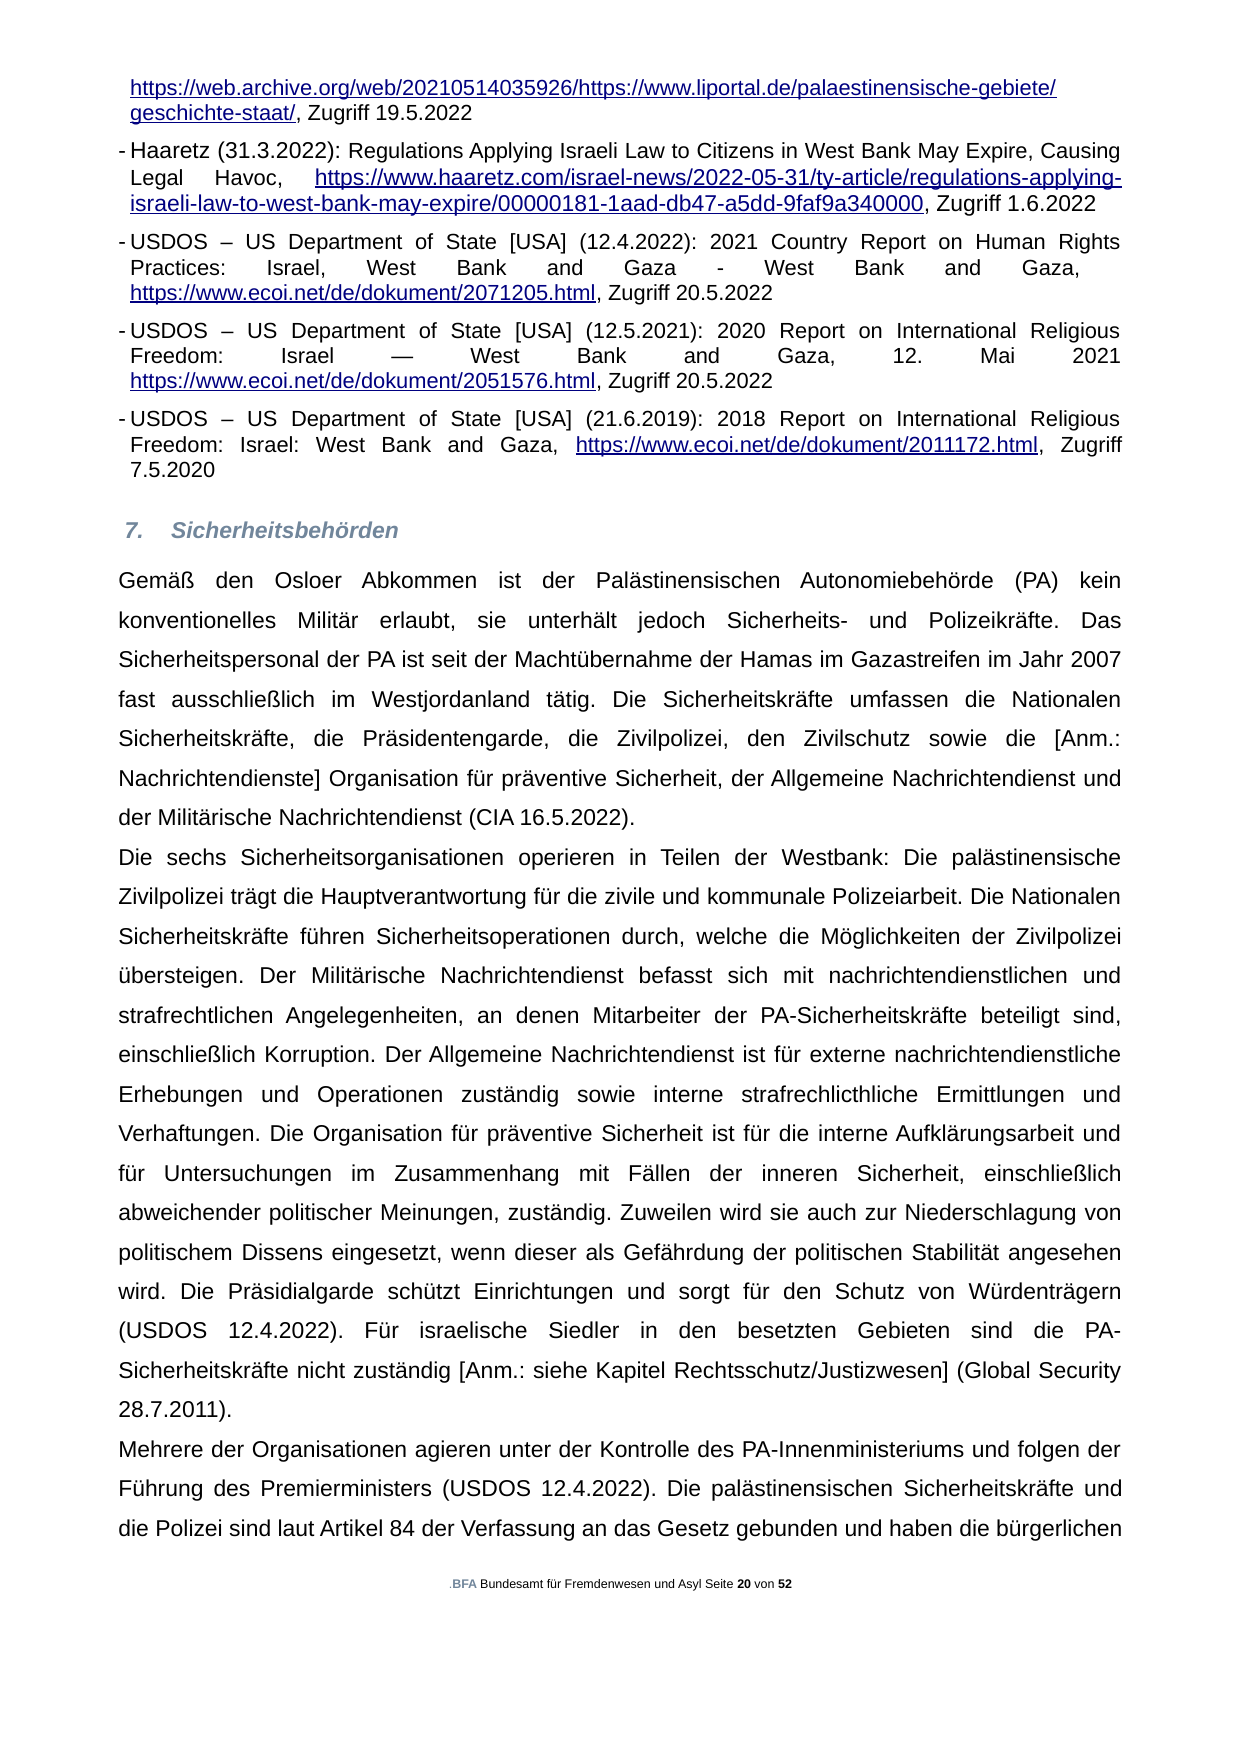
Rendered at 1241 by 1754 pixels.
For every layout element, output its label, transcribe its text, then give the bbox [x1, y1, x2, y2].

list USDOS – US Department of State [USA] (12.4.2022): 2021 Country Report on Human Rights Practices: Israel, West Bank and Gaza - West Bank and Gaza, https://www.ecoi.net/de/dokument/2071205.html, Zugriff 20.5.2022 [118, 228, 1122, 305]
text Gemäß den Osloer Abkommen ist der Palästinensischen Autonomiebehörde (PA) kein konventionelles Militär erlaubt, sie unterhält jedoch Sicherheits- und Polizeikräfte. Das Sicherheitspersonal der PA ist seit der Machtübernahme der Hamas im Gazastreifen im Jahr 2007 fast ausschließlich im Westjordanland tätig. Die Sicherheitskräfte umfassen die Nationalen Sicherheitskräfte, die Präsidentengarde, die Zivilpolizei, den Zivilschutz sowie die [Anm.: Nachrichtendienste] Organisation für präventive Sicherheit, der Allgemeine Nachrichtendienst und der Militärische Nachrichtendienst (CIA 16.5.2022). [118, 567, 1122, 831]
text Die sechs Sicherheitsorganisationen operieren in Teilen der Westbank: Die palästinensische Zivilpolizei trägt die Hauptverantwortung für die zivile und kommunale Polizeiarbeit. Die Nationalen Sicherheitskräfte führen Sicherheitsoperationen durch, welche die Möglichkeiten der Zivilpolizei übersteigen. Der Militärische Nachrichtendienst befasst sich mit nachrichtendienstlichen und strafrechtlichen Angelegenheiten, an denen Mitarbeiter der PA-Sicherheitskräfte beteiligt sind, einschließlich Korruption. Der Allgemeine Nachrichtendienst ist für externe nachrichtendienstliche Erhebungen und Operationen zuständig sowie interne strafrechlicthliche Ermittlungen und Verhaftungen. Die Organisation für präventive Sicherheit ist für die interne Aufklärungsarbeit und für Untersuchungen im Zusammenhang mit Fällen der inneren Sicherheit, einschließlich abweichender politischer Meinungen, zuständig. Zuweilen wird sie auch zur Niederschlagung von politischem Dissens eingesetzt, wenn dieser als Gefährdung der politischen Stabilität angesehen wird. Die Präsidialgarde schützt Einrichtungen und sorgt für den Schutz von Würdenträgern (USDOS 12.4.2022). Für israelische Siedler in den besetzten Gebieten sind die PA-Sicherheitskräfte nicht zuständig [Anm.: siehe Kapitel Rechtsschutz/Justizwesen] (Global Security 28.7.2011). [118, 844, 1122, 1423]
subtitle Sicherheitsbehörden [118, 517, 1112, 544]
list USDOS – US Department of State [USA] (12.5.2021): 2020 Report on International Religious Freedom: Israel — West Bank and Gaza, 12. Mai 2021 https://www.ecoi.net/de/dokument/2051576.html, Zugriff 20.5.2022 [118, 317, 1122, 393]
text Mehrere der Organisationen agieren unter der Kontrolle des PA-Innenministeriums und folgen der Führung des Premierministers (USDOS 12.4.2022). Die palästinensischen Sicherheitskräfte und die Polizei sind laut Artikel 84 der Verfassung an das Gesetz gebunden und haben die bürgerlichen [118, 1436, 1122, 1541]
list USDOS – US Department of State [USA] (21.6.2019): 2018 Report on International Religious Freedom: Israel: West Bank and Gaza, https://www.ecoi.net/de/dokument/2011172.html, Zugriff 7.5.2020 [118, 405, 1122, 482]
list https://web.archive.org/web/20210514035926/https://www.liportal.de/palaestinensische-gebiete/geschichte-staat/, Zugriff 19.5.2022 [118, 75, 1122, 125]
list Haaretz (31.3.2022): Regulations Applying Israeli Law to Citizens in West Bank May Expire, Causing Legal Havoc, https://www.haaretz.com/israel-news/2022-05-31/ty-article/regulations-applying-israeli-law-to-west-bank-may-expire/00000181-1aad-db47-a5dd-9faf9a340000, Zugriff 1.6.2022 [118, 137, 1122, 216]
